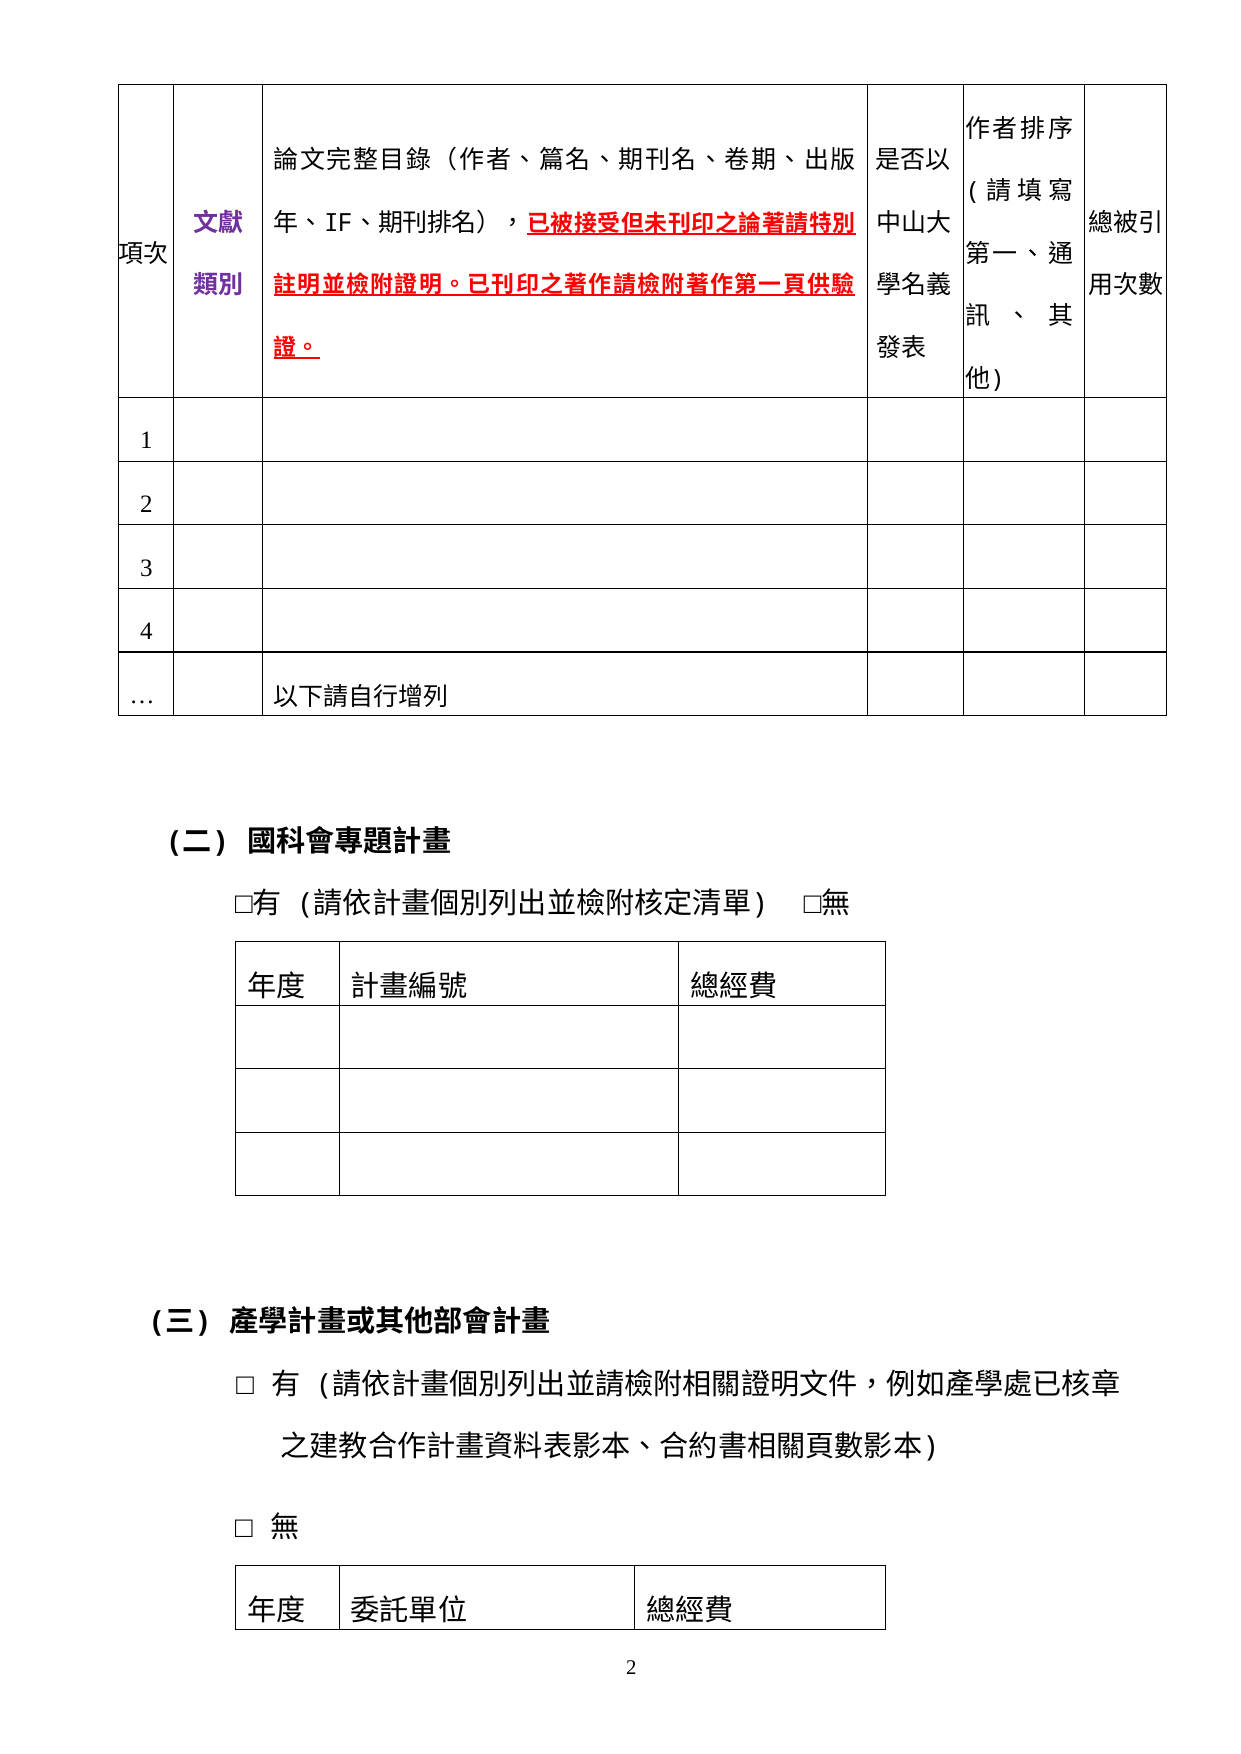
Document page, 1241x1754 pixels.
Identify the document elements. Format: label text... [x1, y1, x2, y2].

table_cell 2 [119, 462, 173, 524]
table_cell [868, 653, 963, 715]
table_cell 作者排序(請填寫第一、通訊、其他) [964, 85, 1084, 397]
table_cell [263, 589, 867, 651]
table_cell [964, 653, 1084, 715]
table_cell [340, 1069, 678, 1132]
table_cell [236, 1133, 339, 1195]
text □ 有 (請依計畫個別列出並請檢附相關證明文件，例如產學處已核章 之建教合作計畫資料表影本、合約書相關頁數影本) [236, 1340, 1144, 1465]
table_cell 論文完整目錄（作者、篇名、期刊名、卷期、出版年、IF、期刊排名），已被接受但未刊印之論著請特別註明並檢附證明。已刊印之著作請檢附著作第一頁供驗證。 [263, 85, 867, 397]
table_header 總經費 [679, 942, 885, 1004]
table_cell [679, 1006, 885, 1068]
table_cell 文獻類別 [174, 85, 262, 397]
table_cell [1085, 589, 1166, 651]
table_header 年度 [236, 942, 339, 1004]
table_cell [174, 589, 262, 651]
table_cell [263, 398, 867, 461]
table_cell [174, 398, 262, 461]
table_cell [263, 525, 867, 588]
table_cell [174, 525, 262, 588]
table_cell [263, 462, 867, 524]
table_header 年度 [236, 1566, 339, 1628]
table_cell [679, 1133, 885, 1195]
table_cell [964, 589, 1084, 651]
table_cell [236, 1006, 339, 1068]
text □有 (請依計畫個別列出並檢附核定清單) □無 [118, 860, 1144, 922]
text (二) 國科會專題計畫 [148, 797, 1144, 860]
table_cell [868, 398, 963, 461]
text (三) 產學計畫或其他部會計畫 [148, 1277, 1144, 1340]
table_header 委託單位 [340, 1566, 634, 1628]
table_cell 是否以中山大學名義發表 [868, 85, 963, 397]
table_cell 總被引用次數 [1085, 85, 1166, 397]
table_cell [174, 653, 262, 715]
text □ 無 [118, 1484, 1144, 1546]
table_cell [964, 525, 1084, 588]
table_cell [868, 525, 963, 588]
table_cell [964, 398, 1084, 461]
table_header 總經費 [635, 1566, 885, 1628]
table_cell 4 [119, 589, 173, 651]
table_cell [679, 1069, 885, 1132]
table_cell [1085, 653, 1166, 715]
table_cell 3 [119, 525, 173, 588]
table_cell 項次 [119, 85, 173, 397]
table_cell [964, 462, 1084, 524]
table_cell [868, 589, 963, 651]
table_cell … [119, 653, 173, 715]
table_cell [1085, 462, 1166, 524]
table_cell [236, 1069, 339, 1132]
table_cell [1085, 398, 1166, 461]
table_cell 1 [119, 398, 173, 461]
table_header 計畫編號 [340, 942, 678, 1004]
table_cell [340, 1133, 678, 1195]
table_cell [174, 462, 262, 524]
table_cell [868, 462, 963, 524]
table_cell [1085, 525, 1166, 588]
table_cell 以下請自行增列 [263, 653, 867, 715]
table_cell [340, 1006, 678, 1068]
